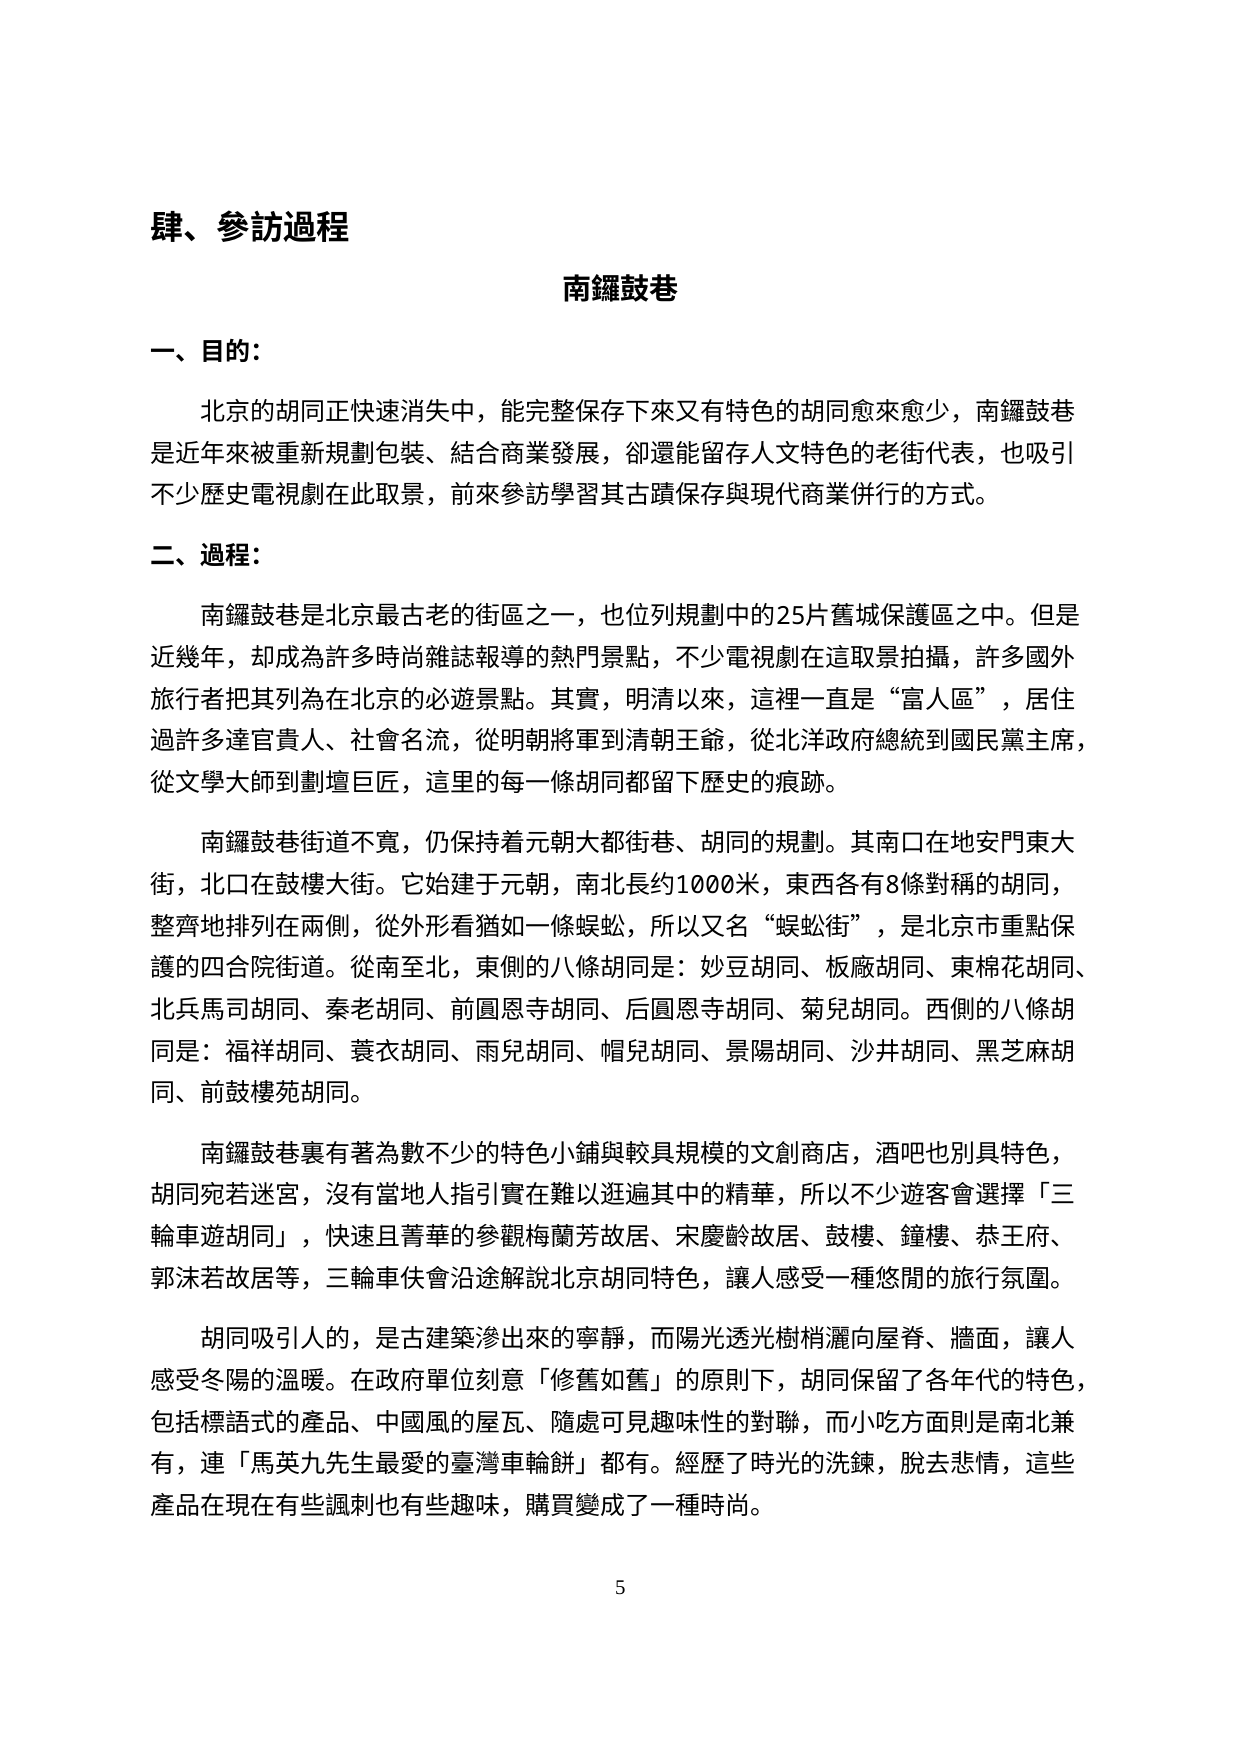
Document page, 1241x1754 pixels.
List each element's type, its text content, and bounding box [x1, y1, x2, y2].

text 胡同吸引人的，是古建築滲出來的寧靜，而陽光透光樹梢灑向屋脊、牆面，讓人感受冬陽的溫暖。在政府單位刻意「修舊如舊」的原則下，胡同保留了各年代的特色，包括標語式的產品、中國風的屋瓦、隨處可見趣味性的對聯，而小吃方面則是南北兼有，連「馬英九先生最愛的臺灣車輪餅」都有。經歷了時光的洗鍊，脫去悲情，這些產品在現在有些諷刺也有些趣味，購買變成了一種時尚。 [150, 1314, 1090, 1523]
text 二、過程： [150, 531, 1090, 573]
text 南鑼鼓巷 [150, 266, 1090, 308]
subtitle 肆、參訪過程 [150, 206, 1090, 248]
text 南鑼鼓巷是北京最古老的街區之一，也位列規劃中的25片舊城保護區之中。但是近幾年，却成為許多時尚雜誌報導的熱門景點，不少電視劇在這取景拍攝，許多國外旅行者把其列為在北京的必遊景點。其實，明清以來，這裡一直是“富人區”，居住過許多達官貴人、社會名流，從明朝將軍到清朝王爺，從北洋政府總統到國民黨主席，從文學大師到劃壇巨匠，這里的每一條胡同都留下歷史的痕跡。 [150, 591, 1090, 800]
text 南鑼鼓巷街道不寬，仍保持着元朝大都街巷、胡同的規劃。其南口在地安門東大街，北口在鼓樓大街。它始建于元朝，南北長约1000米，東西各有8條對稱的胡同，整齊地排列在兩側，從外形看猶如一條蜈蚣，所以又名“蜈蚣街”，是北京市重點保護的四合院街道。從南至北，東側的八條胡同是：妙豆胡同、板廠胡同、東棉花胡同、北兵馬司胡同、秦老胡同、前圓恩寺胡同、后圓恩寺胡同、菊兒胡同。西側的八條胡同是：福祥胡同、蓑衣胡同、雨兒胡同、帽兒胡同、景陽胡同、沙井胡同、黑芝麻胡同、前鼓樓苑胡同。 [150, 818, 1090, 1110]
text 一、目的： [150, 327, 1090, 368]
text 南鑼鼓巷裏有著為數不少的特色小鋪與較具規模的文創商店，酒吧也別具特色，胡同宛若迷宮，沒有當地人指引實在難以逛遍其中的精華，所以不少遊客會選擇「三輪車遊胡同」，快速且菁華的參觀梅蘭芳故居、宋慶齡故居、鼓樓、鐘樓、恭王府、郭沫若故居等，三輪車伕會沿途解說北京胡同特色，讓人感受一種悠閒的旅行氛圍。 [150, 1129, 1090, 1296]
text 北京的胡同正快速消失中，能完整保存下來又有特色的胡同愈來愈少，南鑼鼓巷是近年來被重新規劃包裝、結合商業發展，卻還能留存人文特色的老街代表，也吸引不少歷史電視劇在此取景，前來參訪學習其古蹟保存與現代商業併行的方式。 [150, 387, 1090, 512]
